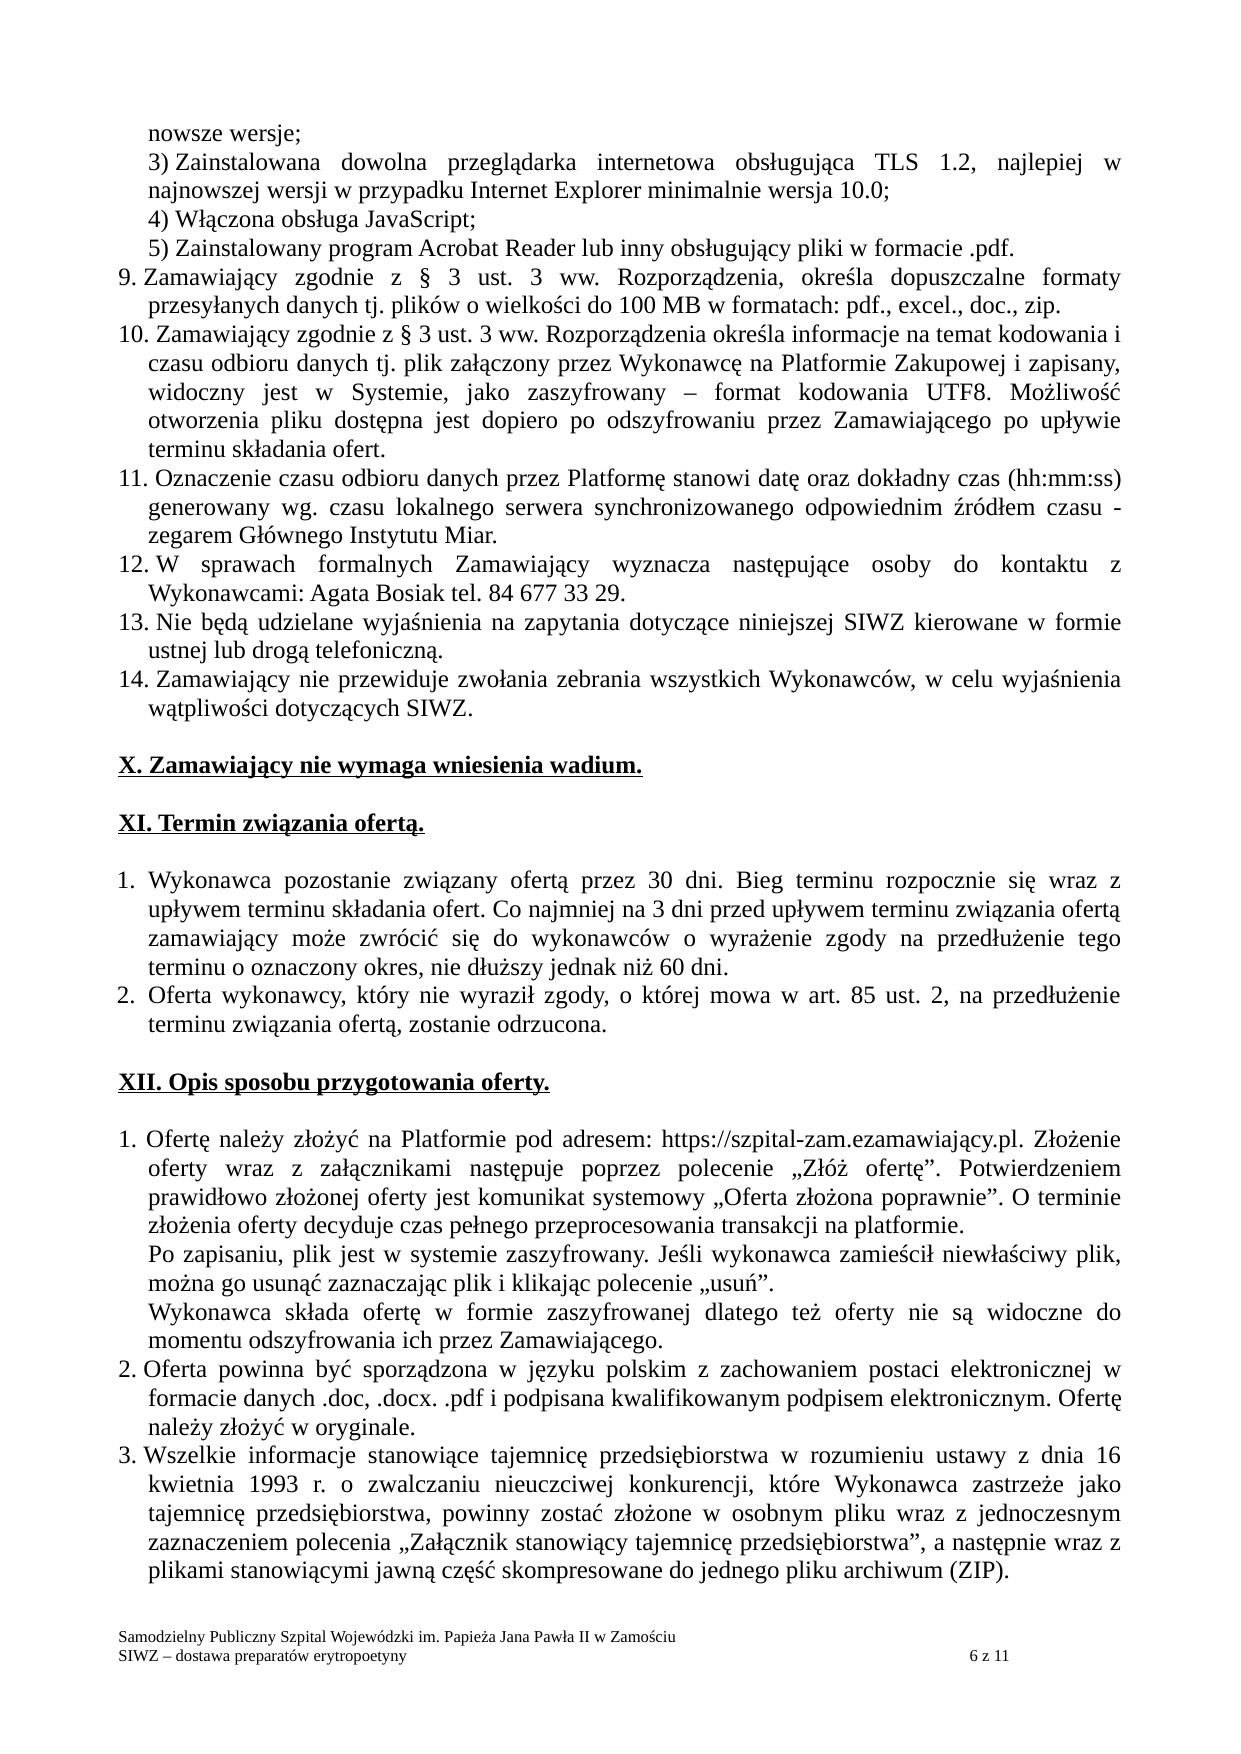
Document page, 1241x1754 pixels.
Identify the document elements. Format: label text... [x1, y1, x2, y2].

list Oferta wykonawcy, który nie wyraził zgody, o której mowa w art. 85 ust. 2, na przedłużenie terminu związania ofertą, zostanie odrzucona. [117, 981, 1122, 1038]
text Wykonawca składa ofertę w formie zaszyfrowanej dlatego też oferty nie są widoczne do momentu odszyfrowania ich przez Zamawiającego. [148, 1297, 1122, 1354]
list Zamawiający nie przewiduje zwołania zebrania wszystkich Wykonawców, w celu wyjaśnienia wątpliwości dotyczących SIWZ. [118, 664, 1122, 722]
list Wszelkie informacje stanowiące tajemnicę przedsiębiorstwa w rozumieniu ustawy z dnia 16 kwietnia 1993 r. o zwalczaniu nieuczciwej konkurencji, które Wykonawca zastrzeże jako tajemnicę przedsiębiorstwa, powinny zostać złożone w osobnym pliku wraz z jednoczesnym zaznaczeniem polecenia „Załącznik stanowiący tajemnicę przedsiębiorstwa”, a następnie wraz z plikami stanowiącymi jawną część skompresowane do jednego pliku archiwum (ZIP). [118, 1441, 1122, 1584]
text X. Zamawiający nie wymaga wniesienia wadium. [118, 751, 1122, 779]
text 1. Ofertę należy złożyć na Platformie pod adresem: https://szpital-zam.ezamawiający.pl. Złożenie oferty wraz z załącznikami następuje poprzez polecenie „Złóż ofertę”. Potwierdzeniem prawidłowo złożonej oferty jest komunikat systemowy „Oferta złożona poprawnie”. O terminie złożenia oferty decyduje czas pełnego przeprocesowania transakcji na platformie. [118, 1124, 1122, 1239]
list nowsze wersje; [148, 118, 1122, 147]
list Oznaczenie czasu odbioru danych przez Platformę stanowi datę oraz dokładny czas (hh:mm:ss) generowany wg. czasu lokalnego serwera synchronizowanego odpowiednim źródłem czasu - zegarem Głównego Instytutu Miar. [118, 463, 1122, 549]
list Wykonawca pozostanie związany ofertą przez 30 dni. Bieg terminu rozpocznie się wraz z upływem terminu składania ofert. Co najmniej na 3 dni przed upływem terminu związania ofertą zamawiający może zwrócić się do wykonawców o wyrażenie zgody na przedłużenie tego terminu o oznaczony okres, nie dłuższy jednak niż 60 dni. [117, 866, 1122, 981]
list Nie będą udzielane wyjaśnienia na zapytania dotyczące niniejszej SIWZ kierowane w formie ustnej lub drogą telefoniczną. [118, 607, 1122, 664]
text Po zapisaniu, plik jest w systemie zaszyfrowany. Jeśli wykonawca zamieścił niewłaściwy plik, można go usunąć zaznaczając plik i klikając polecenie „usuń”. [148, 1239, 1122, 1297]
list Zamawiający zgodnie z § 3 ust. 3 ww. Rozporządzenia określa informacje na temat kodowania i czasu odbioru danych tj. plik załączony przez Wykonawcę na Platformie Zakupowej i zapisany, widoczny jest w Systemie, jako zaszyfrowany – format kodowania UTF8. Możliwość otworzenia pliku dostępna jest dopiero po odszyfrowaniu przez Zamawiającego po upływie terminu składania ofert. [118, 319, 1122, 463]
text XI. Termin związania ofertą. [118, 808, 1122, 837]
list Zainstalowana dowolna przeglądarka internetowa obsługująca TLS 1.2, najlepiej w najnowszej wersji w przypadku Internet Explorer minimalnie wersja 10.0; [148, 147, 1122, 204]
list Włączona obsługa JavaScript; [148, 204, 1122, 233]
text XII. Opis sposobu przygotowania oferty. [118, 1067, 1122, 1096]
list Zamawiający zgodnie z § 3 ust. 3 ww. Rozporządzenia, określa dopuszczalne formaty przesyłanych danych tj. plików o wielkości do 100 MB w formatach: pdf., excel., doc., zip. [118, 262, 1122, 319]
list W sprawach formalnych Zamawiający wyznacza następujące osoby do kontaktu z Wykonawcami: Agata Bosiak tel. 84 677 33 29. [118, 549, 1122, 607]
list Zainstalowany program Acrobat Reader lub inny obsługujący pliki w formacie .pdf. [148, 233, 1122, 262]
list Oferta powinna być sporządzona w języku polskim z zachowaniem postaci elektronicznej w formacie danych .doc, .docx. .pdf i podpisana kwalifikowanym podpisem elektronicznym. Ofertę należy złożyć w oryginale. [118, 1354, 1122, 1441]
